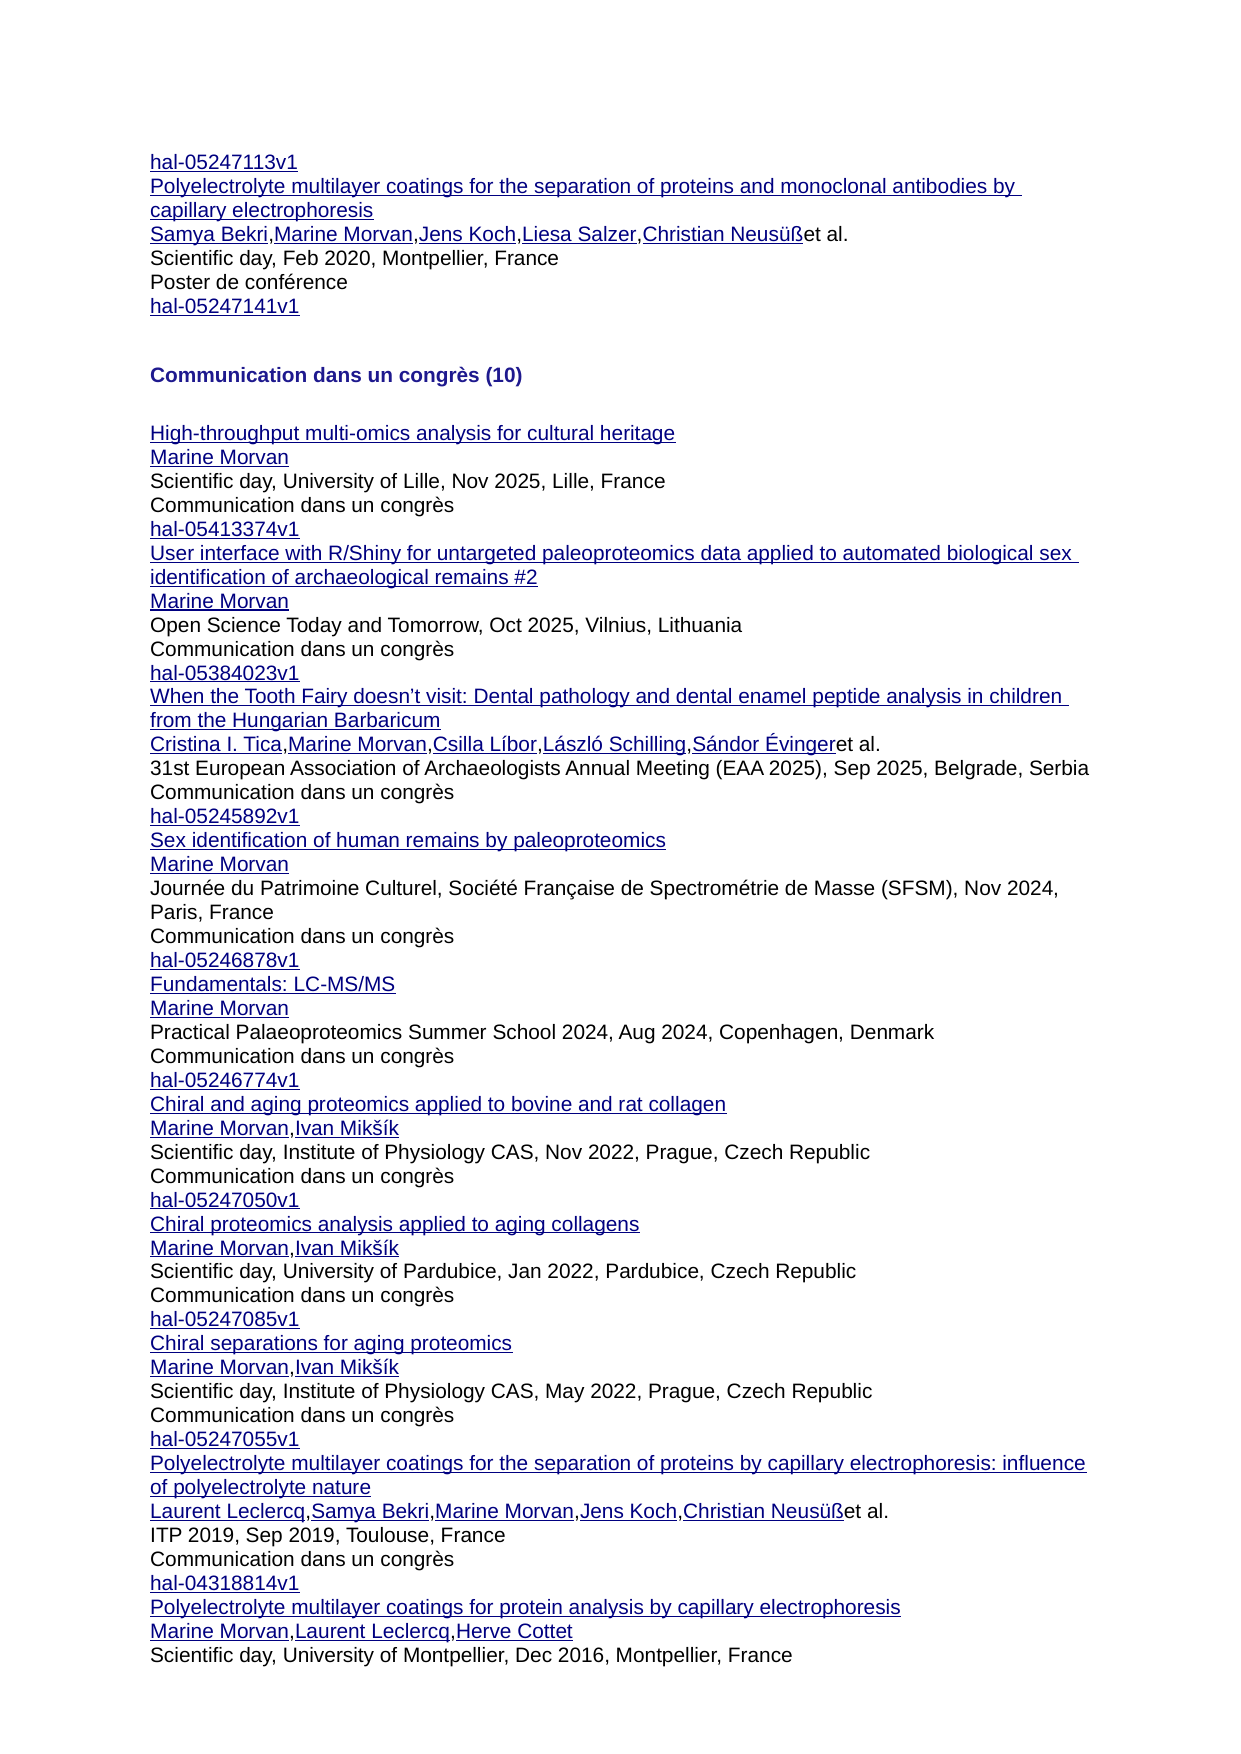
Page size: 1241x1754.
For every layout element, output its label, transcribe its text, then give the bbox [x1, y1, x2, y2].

table_cell Chiral proteomics analysis applied to aging collagens Marine Morvan,Ivan Mikšík Scientific day, University of Pardubice, Jan 2022, Pardubice, Czech Republic Communication dans un congrès hal-05247085v1 [150, 1211, 1090, 1331]
table_cell When the Tooth Fairy doesn’t visit: Dental pathology and dental enamel peptide analysis in children from the Hungarian Barbaricum Cristina I. Tica,Marine Morvan,Csilla Líbor,László Schilling,Sándor Évingeret al. 31st European Association of Archaeologists Annual Meeting (EAA 2025), Sep 2025, Belgrade, Serbia Communication dans un congrès hal-05245892v1 [150, 684, 1090, 828]
table_cell Polyelectrolyte multilayer coatings for protein analysis by capillary electrophoresis Marine Morvan,Laurent Leclercq,Herve Cottet Scientific day, University of Montpellier, Dec 2016, Montpellier, France [150, 1595, 1090, 1667]
table_cell Polyelectrolyte multilayer coatings for the separation of proteins by capillary electrophoresis: influence of polyelectrolyte nature Laurent Leclercq,Samya Bekri,Marine Morvan,Jens Koch,Christian Neusüßet al. ITP 2019, Sep 2019, Toulouse, France Communication dans un congrès hal-04318814v1 [150, 1451, 1090, 1595]
table_cell Sex identification of human remains by paleoproteomics Marine Morvan Journée du Patrimoine Culturel, Société Française de Spectrométrie de Masse (SFSM), Nov 2024, Paris, France Communication dans un congrès hal-05246878v1 [150, 828, 1090, 972]
table_cell Fundamentals: LC-MS/MS Marine Morvan Practical Palaeoproteomics Summer School 2024, Aug 2024, Copenhagen, Denmark Communication dans un congrès hal-05246774v1 [150, 972, 1090, 1092]
table_cell Chiral separations for aging proteomics Marine Morvan,Ivan Mikšík Scientific day, Institute of Physiology CAS, May 2022, Prague, Czech Republic Communication dans un congrès hal-05247055v1 [150, 1331, 1090, 1451]
table_cell Chiral and aging proteomics applied to bovine and rat collagen Marine Morvan,Ivan Mikšík Scientific day, Institute of Physiology CAS, Nov 2022, Prague, Czech Republic Communication dans un congrès hal-05247050v1 [150, 1092, 1090, 1211]
table_cell User interface with R/Shiny for untargeted paleoproteomics data applied to automated biological sex identification of archaeological remains #2 Marine Morvan Open Science Today and Tomorrow, Oct 2025, Vilnius, Lithuania Communication dans un congrès hal-05384023v1 [150, 541, 1090, 684]
table_header High-throughput multi-omics analysis for cultural heritage Marine Morvan Scientific day, University of Lille, Nov 2025, Lille, France Communication dans un congrès hal-05413374v1 [150, 421, 1090, 541]
table_cell hal-05247113v1 [150, 150, 1090, 174]
subtitle Communication dans un congrès (10) [150, 362, 1090, 386]
table_cell Polyelectrolyte multilayer coatings for the separation of proteins and monoclonal antibodies by capillary electrophoresis Samya Bekri,Marine Morvan,Jens Koch,Liesa Salzer,Christian Neusüßet al. Scientific day, Feb 2020, Montpellier, France Poster de conférence hal-05247141v1 [150, 174, 1090, 318]
